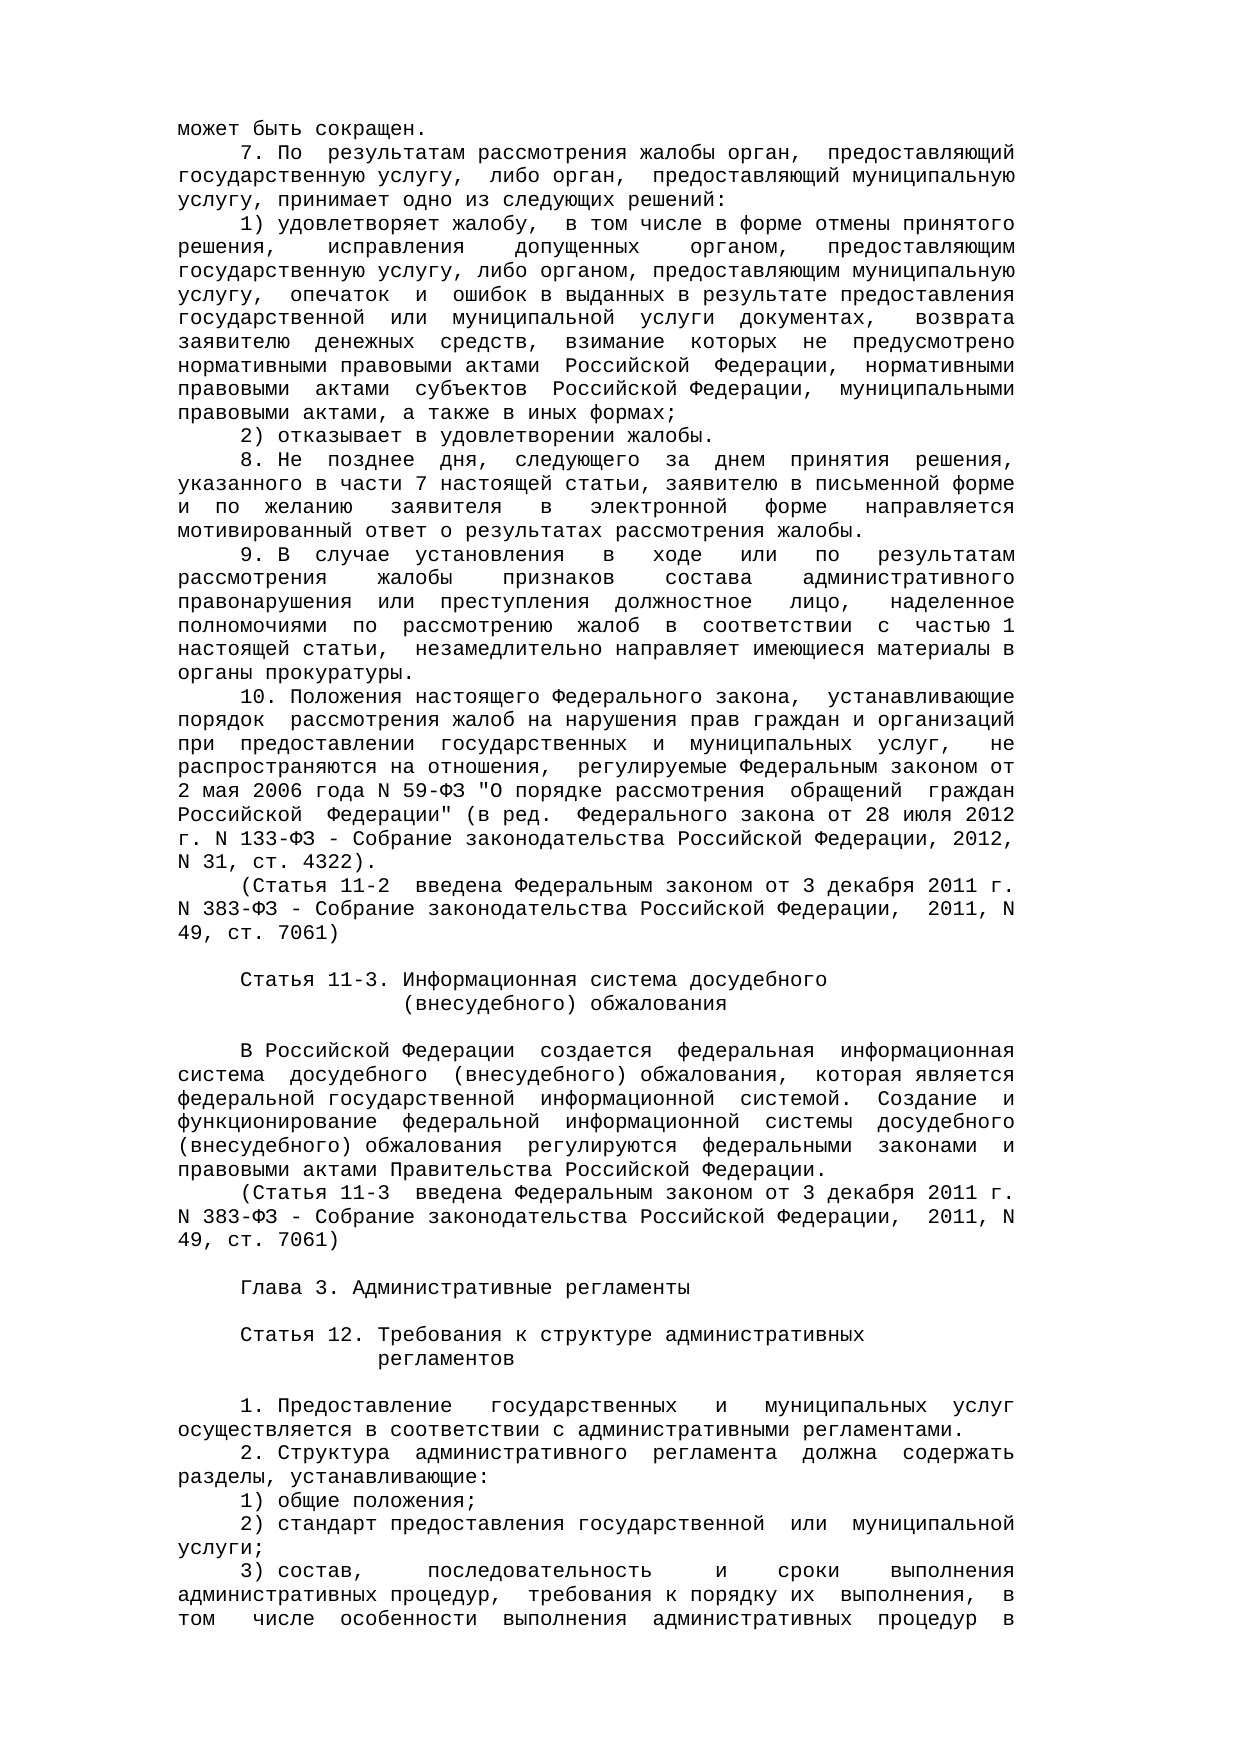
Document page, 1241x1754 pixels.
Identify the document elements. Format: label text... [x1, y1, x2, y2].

text разделы, устанавливающие: [177, 1466, 1152, 1489]
text 9. В случае установления в ходе или по результатам [177, 544, 1152, 567]
text полномочиями по рассмотрению жалоб в соответствии с частью 1 [177, 615, 1152, 638]
text 2) отказывает в удовлетворении жалобы. [177, 426, 1152, 449]
text 3) состав, последовательность и сроки выполнения [177, 1561, 1152, 1584]
text 2. Структура административного регламента должна содержать [177, 1442, 1152, 1466]
text 8. Не позднее дня, следующего за днем принятия решения, [177, 449, 1152, 473]
text правовыми актами Правительства Российской Федерации. [177, 1158, 1152, 1182]
text г. N 133-ФЗ - Собрание законодательства Российской Федерации, 2012, [177, 827, 1152, 851]
text правовыми актами субъектов Российской Федерации, муниципальными [177, 378, 1152, 402]
text нормативными правовыми актами Российской Федерации, нормативными [177, 354, 1152, 378]
text (внесудебного) обжалования [177, 993, 1152, 1017]
text при предоставлении государственных и муниципальных услуг, не [177, 733, 1152, 757]
text порядок рассмотрения жалоб на нарушения прав граждан и организаций [177, 709, 1152, 733]
text государственную услугу, либо орган, предоставляющий муниципальную [177, 165, 1152, 189]
text правовыми актами, а также в иных формах; [177, 402, 1152, 426]
text 1) удовлетворяет жалобу, в том числе в форме отмены принятого [177, 213, 1152, 236]
text 1) общие положения; [177, 1489, 1152, 1513]
text органы прокуратуры. [177, 662, 1152, 686]
text 10. Положения настоящего Федерального закона, устанавливающие [177, 686, 1152, 709]
text может быть сокращен. [177, 118, 1152, 142]
text Глава 3. Административные регламенты [177, 1277, 1152, 1300]
text федеральной государственной информационной системой. Создание и [177, 1088, 1152, 1111]
text 7. По результатам рассмотрения жалобы орган, предоставляющий [177, 142, 1152, 165]
text 2 мая 2006 года N 59-ФЗ "О порядке рассмотрения обращений граждан [177, 780, 1152, 804]
text Российской Федерации" (в ред. Федерального закона от 28 июля 2012 [177, 804, 1152, 827]
text N 383-ФЗ - Собрание законодательства Российской Федерации, 2011, N [177, 1206, 1152, 1229]
text 49, ст. 7061) [177, 1229, 1152, 1253]
text административных процедур, требования к порядку их выполнения, в [177, 1584, 1152, 1608]
text осуществляется в соответствии с административными регламентами. [177, 1419, 1152, 1442]
text N 383-ФЗ - Собрание законодательства Российской Федерации, 2011, N [177, 898, 1152, 922]
text государственную услугу, либо органом, предоставляющим муниципальную [177, 260, 1152, 284]
text В Российской Федерации создается федеральная информационная [177, 1040, 1152, 1064]
text (Статья 11-2 введена Федеральным законом от 3 декабря 2011 г. [177, 875, 1152, 898]
text услугу, опечаток и ошибок в выданных в результате предоставления [177, 284, 1152, 307]
text настоящей статьи, незамедлительно направляет имеющиеся материалы в [177, 638, 1152, 662]
text (внесудебного) обжалования регулируются федеральными законами и [177, 1135, 1152, 1158]
text 49, ст. 7061) [177, 922, 1152, 946]
text и по желанию заявителя в электронной форме направляется [177, 496, 1152, 520]
text услуги; [177, 1537, 1152, 1561]
text государственной или муниципальной услуги документах, возврата [177, 307, 1152, 331]
text система досудебного (внесудебного) обжалования, которая является [177, 1064, 1152, 1088]
text (Статья 11-3 введена Федеральным законом от 3 декабря 2011 г. [177, 1182, 1152, 1206]
text Статья 11-3. Информационная система досудебного [177, 969, 1152, 993]
text указанного в части 7 настоящей статьи, заявителю в письменной форме [177, 473, 1152, 496]
text функционирование федеральной информационной системы досудебного [177, 1111, 1152, 1135]
text распространяются на отношения, регулируемые Федеральным законом от [177, 757, 1152, 780]
text правонарушения или преступления должностное лицо, наделенное [177, 591, 1152, 615]
text N 31, ст. 4322). [177, 851, 1152, 875]
text заявителю денежных средств, взимание которых не предусмотрено [177, 331, 1152, 354]
text Статья 12. Требования к структуре административных [177, 1324, 1152, 1348]
text решения, исправления допущенных органом, предоставляющим [177, 236, 1152, 260]
text 1. Предоставление государственных и муниципальных услуг [177, 1395, 1152, 1419]
text 2) стандарт предоставления государственной или муниципальной [177, 1513, 1152, 1537]
text том числе особенности выполнения административных процедур в [177, 1608, 1152, 1631]
text услугу, принимает одно из следующих решений: [177, 189, 1152, 213]
text рассмотрения жалобы признаков состава административного [177, 567, 1152, 591]
text регламентов [177, 1348, 1152, 1371]
text мотивированный ответ о результатах рассмотрения жалобы. [177, 520, 1152, 544]
